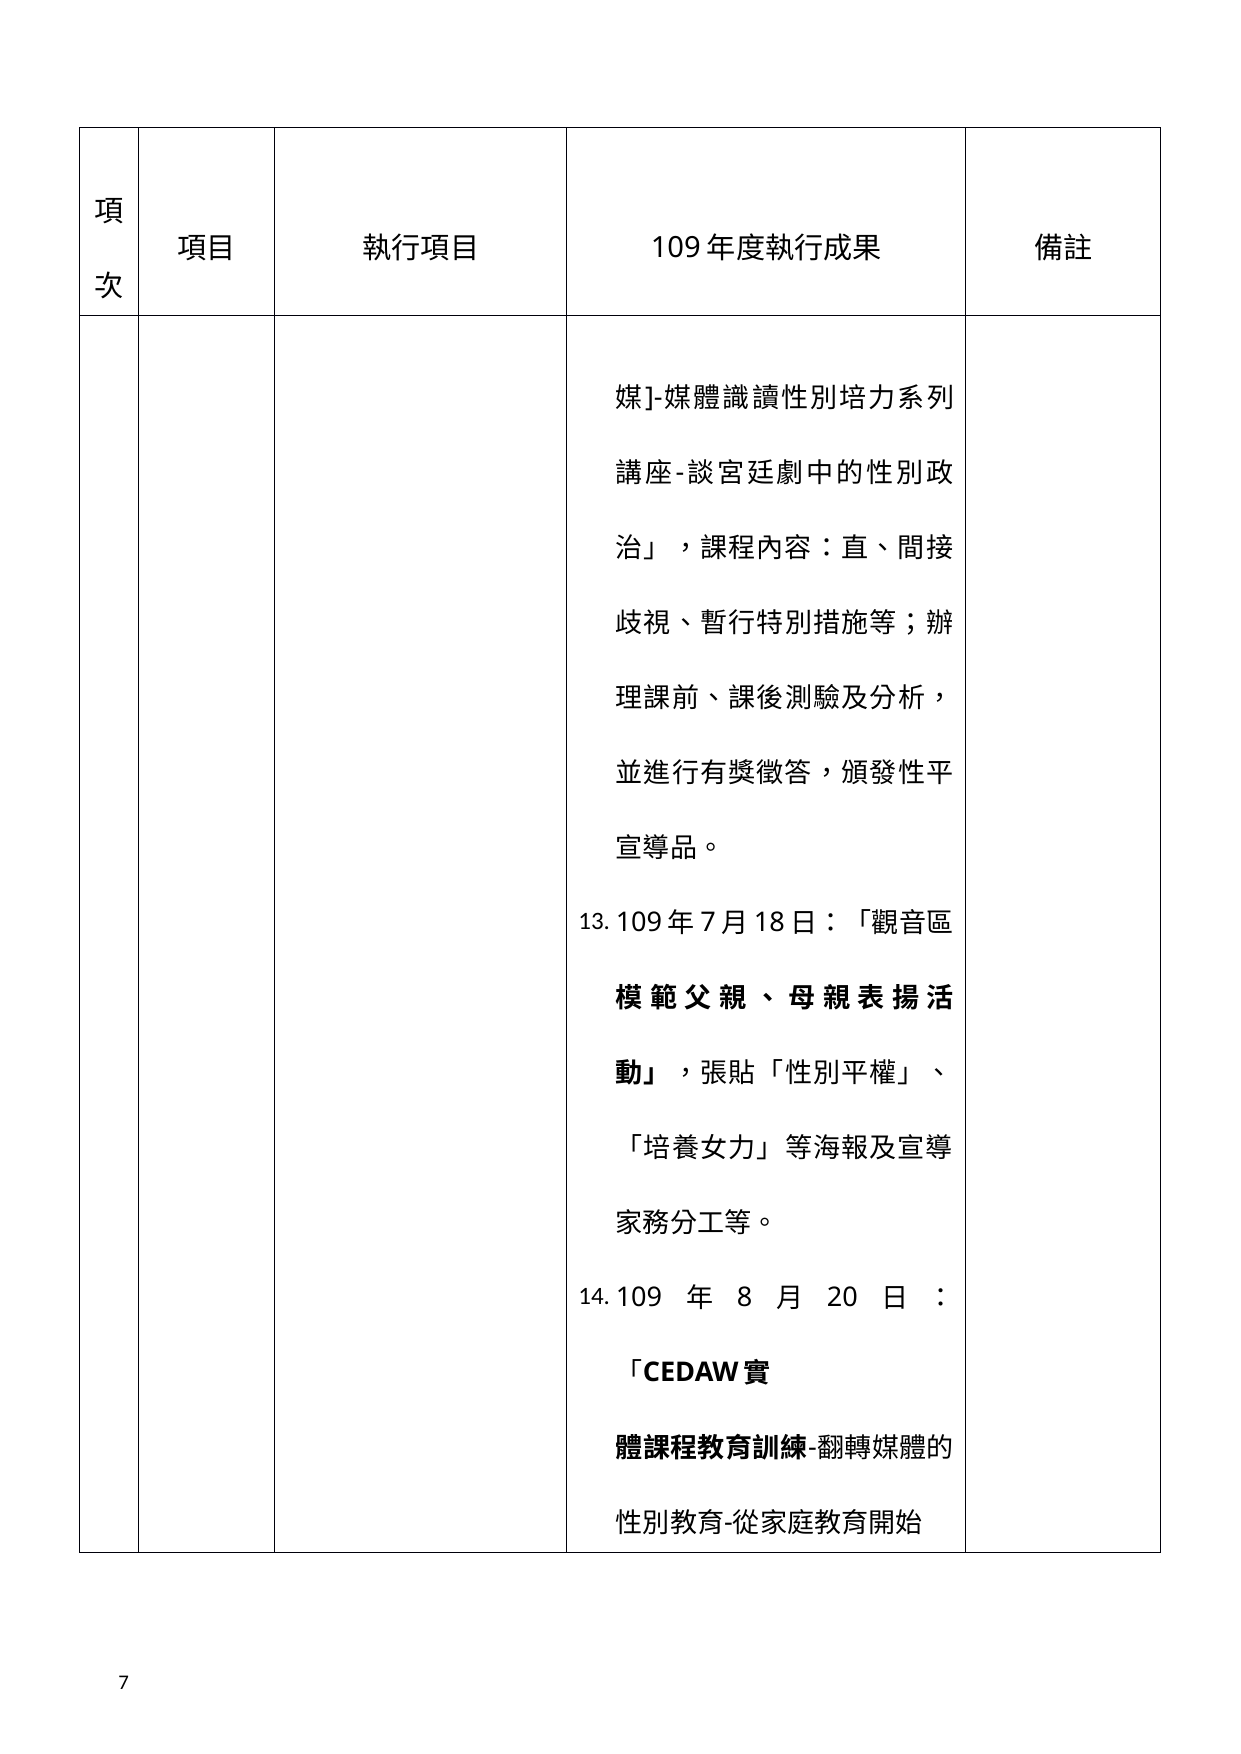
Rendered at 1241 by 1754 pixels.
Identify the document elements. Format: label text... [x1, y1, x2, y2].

table_header 備註 [966, 128, 1160, 314]
table_header 項目 [139, 128, 274, 314]
table_header 109年度執行成果 [567, 128, 965, 314]
table_cell 宣導場次共計10場： 109年1月17日：「109年春節寒冬送暖活動 ，張貼「打開性別眼 拒當性別盲」海報，並進行市府性平動畫短片宣導。 109年2月6日：「觀音區傳染性新型冠狀病毒疫情衛教宣導 ，張貼「人人擁有同理心，性別平等不艱辛 紅布條宣導。 109年3月6日：「民政課課務會議 ，宣導「鄰長遴聘任一性別比例應達三分之一以上 ，張貼「性別不是唯一，尊重才是第一」海報，並做性平、CEDAW有獎徵答活動。 109年6月6日大潭里、6月20日富林里、7月7日樹林里及10月8日保障里「鄰長會議 ：宣導「性別平等從你我做起，性別平等好觀念，家事分攤一起來 與CEDAW等。 109年6月17日：「CEDAW實 體課程教育訓練-[性x平x媒]-媒體識讀性別培力系列講座-談宮廷劇中的性別政治」，課程內容：直、間接歧視、暫行特別措施等；辦理課前、課後測驗及分析，並進行有獎徵答，頒發性平宣導品。 109年7月18日：「觀音區模範父親、母親表揚活動」，張貼「性別平權」、「培養女力」等海報及宣導家務分工等。 109年8月20日：「CEDAW實 體課程教育訓練-翻轉媒體的性別教育-從家庭教育開始 ，落實公部門性別主流化之推動，培養公務人員具有性別敏感度，於規劃或檢視各項政策及法令時，納入性別觀點。 109年8月22日：「觀音區里鄰長研習訓練會議暨各里績優及資深鄰長表揚活動-性別平權宣導」，講授鄰長遴聘性別平權，期待未來里長遴聘鄰長時，將性別平權納入考量，各里之女性鄰長、任一性別比例可達三分之一以上為目標。 109年9月24日：「觀音區第1次里長里幹事聯繫會報 ，宣導重視女性從事公共事務及「性別平等從家事佳事你我做起」等。 10. 109年10月18日：「109年 度慶祝重陽節暨長青及敬老楷模表揚活動」，張貼「性別友善」、「保護母性」等海報。 [567, 316, 965, 1552]
table_cell [966, 316, 1160, 1552]
table_header 執行項目 [275, 128, 566, 314]
table_header 項次 [80, 128, 138, 314]
table_cell [80, 316, 138, 1552]
table_cell [275, 316, 566, 1552]
table_cell [139, 316, 274, 1552]
